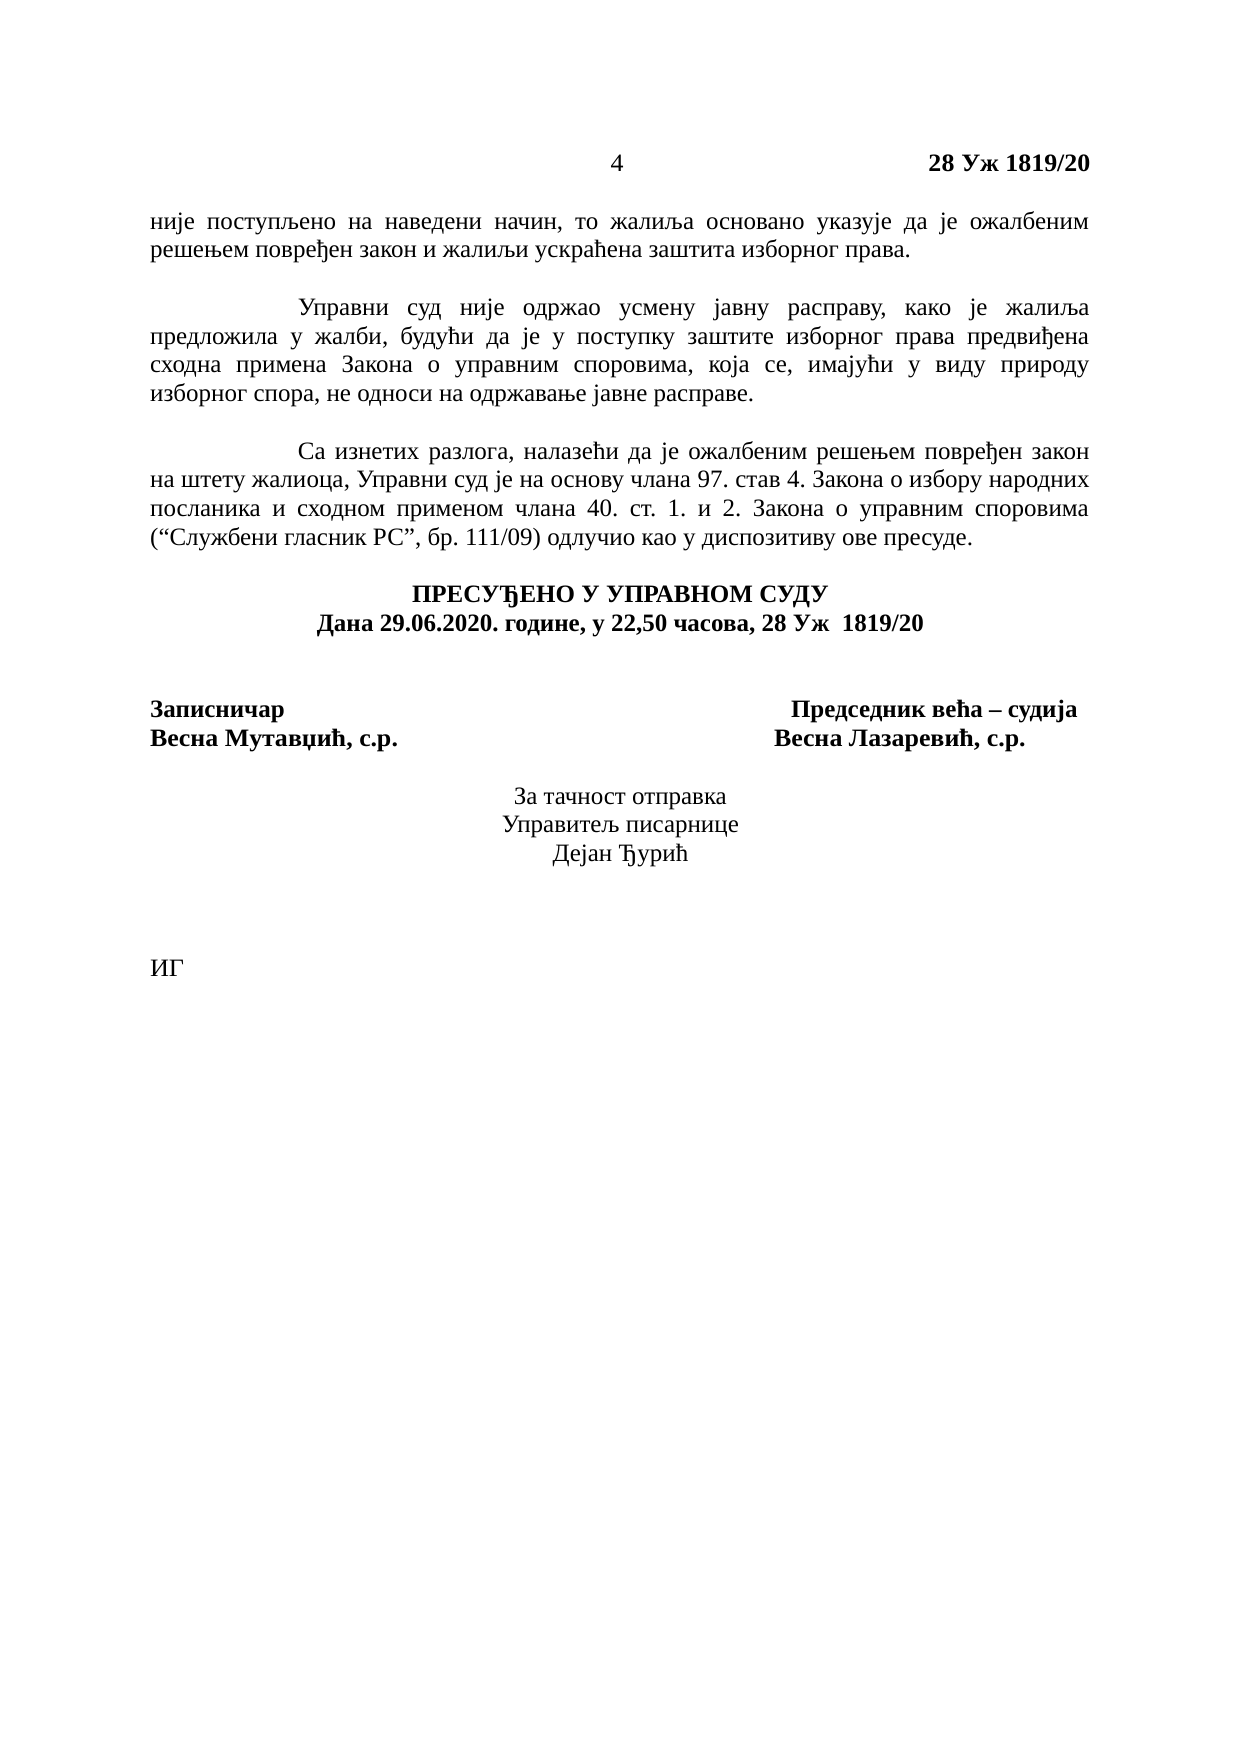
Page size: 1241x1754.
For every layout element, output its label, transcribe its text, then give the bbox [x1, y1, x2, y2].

text Дана 29.06.2020. године, у 22,50 часова, 28 Уж 1819/20 [150, 608, 1090, 637]
text Управитељ писарнице [150, 809, 1090, 838]
text Управни суд није одржао усмену јавну расправу, како је жалиља предложила у жалби, будући да је у поступку заштите изборног права предвиђена сходна примена Закона о управним споровима, која се, имајући у виду природу изборног спора, не односи на одржавање јавне расправе. [150, 292, 1090, 407]
text Весна Мутавџић, с.р. Весна Лазаревић, с.р. [150, 723, 1090, 781]
text ПРЕСУЂЕНО У УПРАВНОМ СУДУ [150, 579, 1090, 608]
text Дејан Ђурић [150, 838, 1090, 867]
text За тачност отправка [150, 781, 1090, 809]
text Са изнетих разлога, налазећи да је ожалбеним решењем повређен закон на штету жалиоца, Управни суд је на основу члана 97. став 4. Закона о избору народних посланика и сходном применом члана 40. ст. 1. и 2. Закона о управним споровима (“Службени гласник РС”, бр. 111/09) одлучио као у диспозитиву ове пресуде. [150, 436, 1090, 551]
text није поступљено на наведени начин, то жалиља основано указује да је ожалбеним решењем повређен закон и жалиљи ускраћена заштита изборног права. [150, 206, 1090, 263]
text Записничар Председник већа – судија [150, 694, 1090, 723]
text ИГ [150, 953, 1090, 982]
